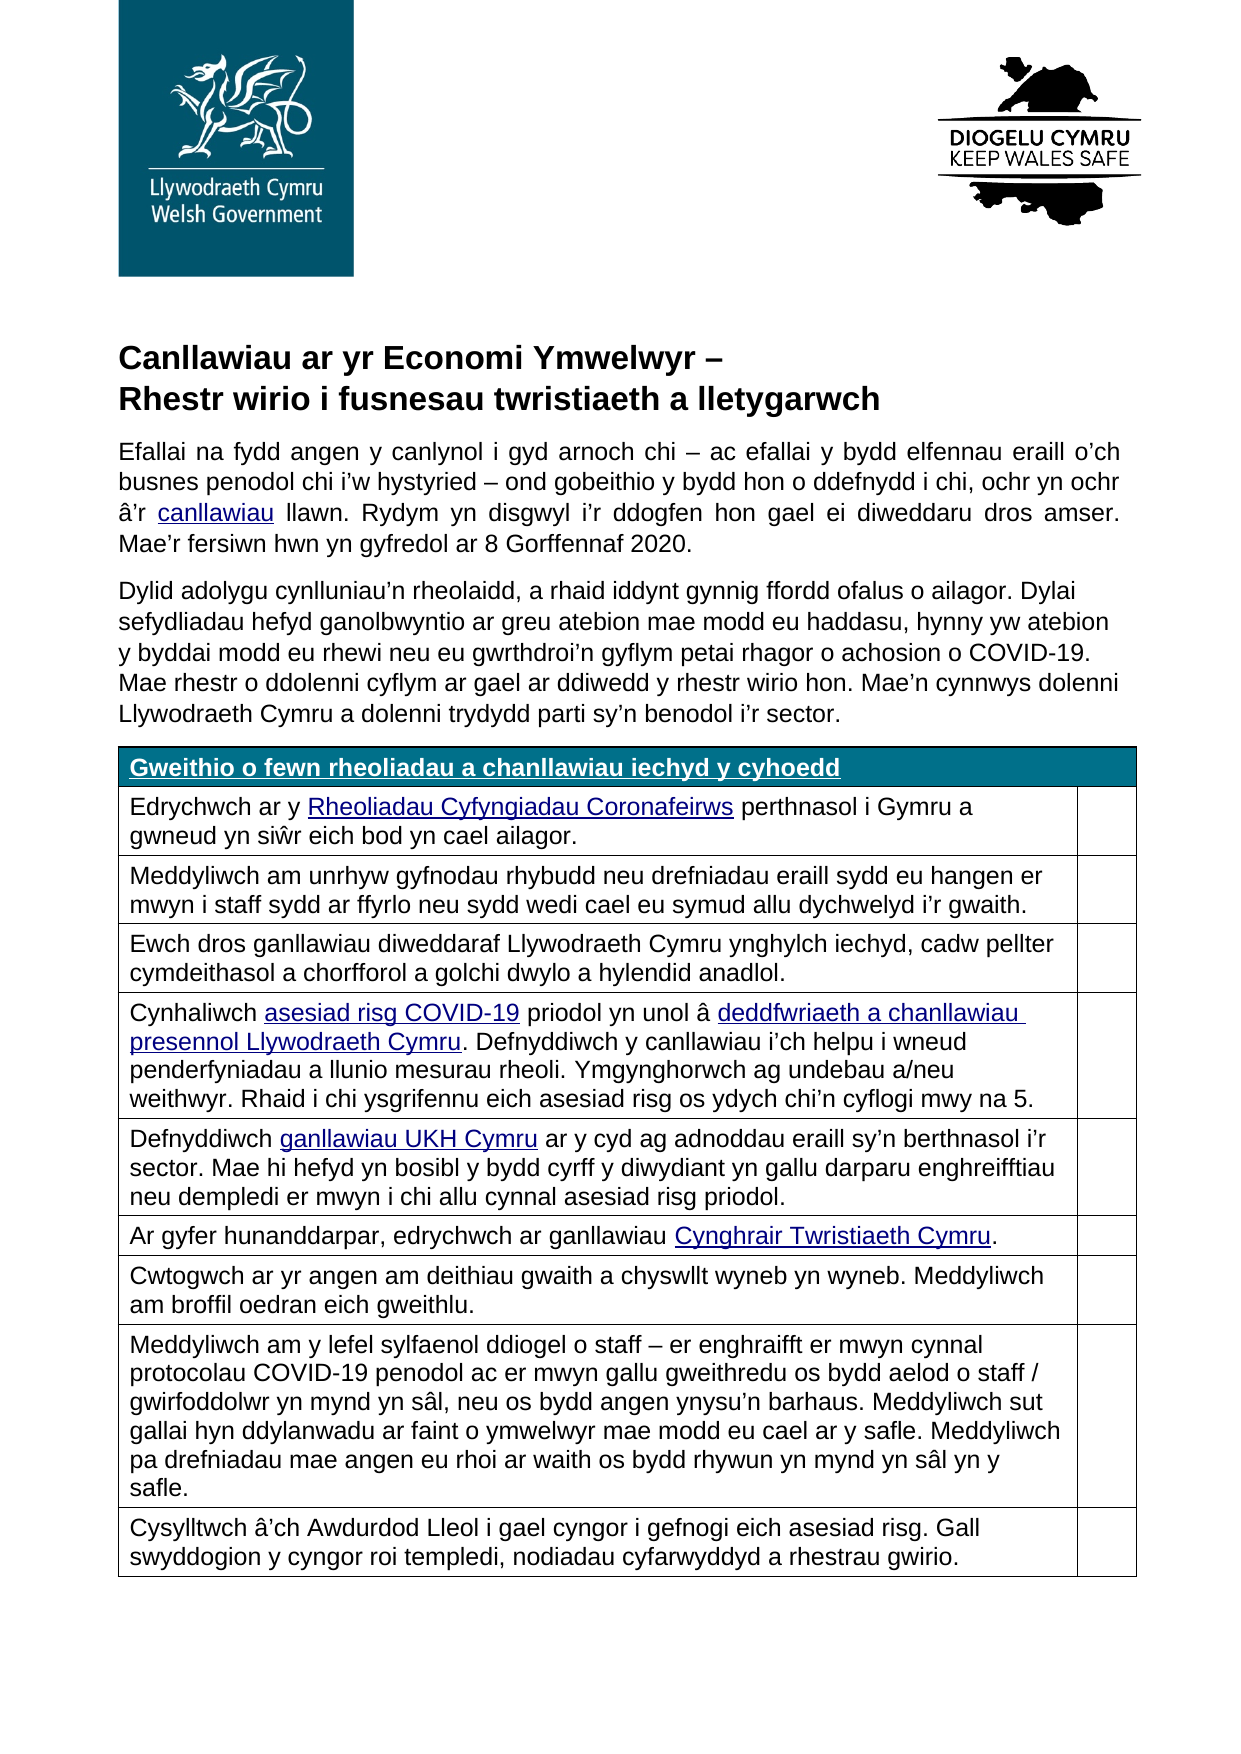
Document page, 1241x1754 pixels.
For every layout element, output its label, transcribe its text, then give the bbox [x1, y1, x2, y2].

table_cell Cynhaliwch asesiad risg COVID-19 priodol yn unol â deddfwriaeth a chanllawiau presennol Llywodraeth Cymru. Defnyddiwch y canllawiau i’ch helpu i wneud penderfyniadau a llunio mesurau rheoli. Ymgynghorwch ag undebau a/neu weithwyr. Rhaid i chi ysgrifennu eich asesiad risg os ydych chi’n cyflogi mwy na 5. [119, 993, 1077, 1118]
table_cell [1078, 1325, 1136, 1507]
text Canllawiau ar yr Economi Ymwelwyr – Rhestr wirio i fusnesau twristiaeth a lletygarwch [118, 338, 1122, 417]
table_cell Meddyliwch am unrhyw gyfnodau rhybudd neu drefniadau eraill sydd eu hangen er mwyn i staff sydd ar ffyrlo neu sydd wedi cael eu symud allu dychwelyd i’r gwaith. [119, 856, 1077, 923]
table_cell [1078, 1216, 1136, 1255]
table_cell Ewch dros ganllawiau diweddaraf Llywodraeth Cymru ynghylch iechyd, cadw pellter cymdeithasol a chorfforol a golchi dwylo a hylendid anadlol. [119, 924, 1077, 992]
table_cell Cwtogwch ar yr angen am deithiau gwaith a chyswllt wyneb yn wyneb. Meddyliwch am broffil oedran eich gweithlu. [119, 1256, 1077, 1323]
table_cell Ar gyfer hunanddarpar, edrychwch ar ganllawiau Cynghrair Twristiaeth Cymru. [119, 1216, 1077, 1255]
table_cell [1078, 1508, 1136, 1576]
table_cell [1078, 856, 1136, 923]
table_cell Meddyliwch am y lefel sylfaenol ddiogel o staff – er enghraifft er mwyn cynnal protocolau COVID-19 penodol ac er mwyn gallu gweithredu os bydd aelod o staff / gwirfoddolwr yn mynd yn sâl, neu os bydd angen ynysu’n barhaus. Meddyliwch sut gallai hyn ddylanwadu ar faint o ymwelwyr mae modd eu cael ar y safle. Meddyliwch pa drefniadau mae angen eu rhoi ar waith os bydd rhywun yn mynd yn sâl yn y safle. [119, 1325, 1077, 1507]
table_cell [1078, 1256, 1136, 1323]
table_cell [1078, 993, 1136, 1118]
table_cell [1078, 924, 1136, 992]
text Efallai na fydd angen y canlynol i gyd arnoch chi – ac efallai y bydd elfennau eraill o’ch busnes penodol chi i’w hystyried – ond gobeithio y bydd hon o ddefnydd i chi, ochr yn ochr â’r canllawiau llawn. Rydym yn disgwyl i’r ddogfen hon gael ei diweddaru dros amser. Mae’r fersiwn hwn yn gyfredol ar 8 Gorffennaf 2020. [118, 437, 1122, 557]
table_cell [1078, 1119, 1136, 1215]
table_cell Cysylltwch â’ch Awdurdod Lleol i gael cyngor i gefnogi eich asesiad risg. Gall swyddogion y cyngor roi templedi, nodiadau cyfarwyddyd a rhestrau gwirio. [119, 1508, 1077, 1576]
table_cell Edrychwch ar y Rheoliadau Cyfyngiadau Coronafeirws perthnasol i Gymru a gwneud yn siŵr eich bod yn cael ailagor. [119, 787, 1077, 855]
table_cell Defnyddiwch ganllawiau UKH Cymru ar y cyd ag adnoddau eraill sy’n berthnasol i’r sector. Mae hi hefyd yn bosibl y bydd cyrff y diwydiant yn gallu darparu enghreifftiau neu dempledi er mwyn i chi allu cynnal asesiad risg priodol. [119, 1119, 1077, 1215]
text Dylid adolygu cynlluniau’n rheolaidd, a rhaid iddynt gynnig ffordd ofalus o ailagor. Dylai sefydliadau hefyd ganolbwyntio ar greu atebion mae modd eu haddasu, hynny yw atebion y byddai modd eu rhewi neu eu gwrthdroi’n gyflym petai rhagor o achosion o COVID-19. Mae rhestr o ddolenni cyflym ar gael ar ddiwedd y rhestr wirio hon. Mae’n cynnwys dolenni Llywodraeth Cymru a dolenni trydydd parti sy’n benodol i’r sector. [118, 576, 1122, 728]
table_cell [1078, 787, 1136, 855]
table_header Gweithio o fewn rheoliadau a chanllawiau iechyd y cyhoedd [119, 748, 1136, 786]
